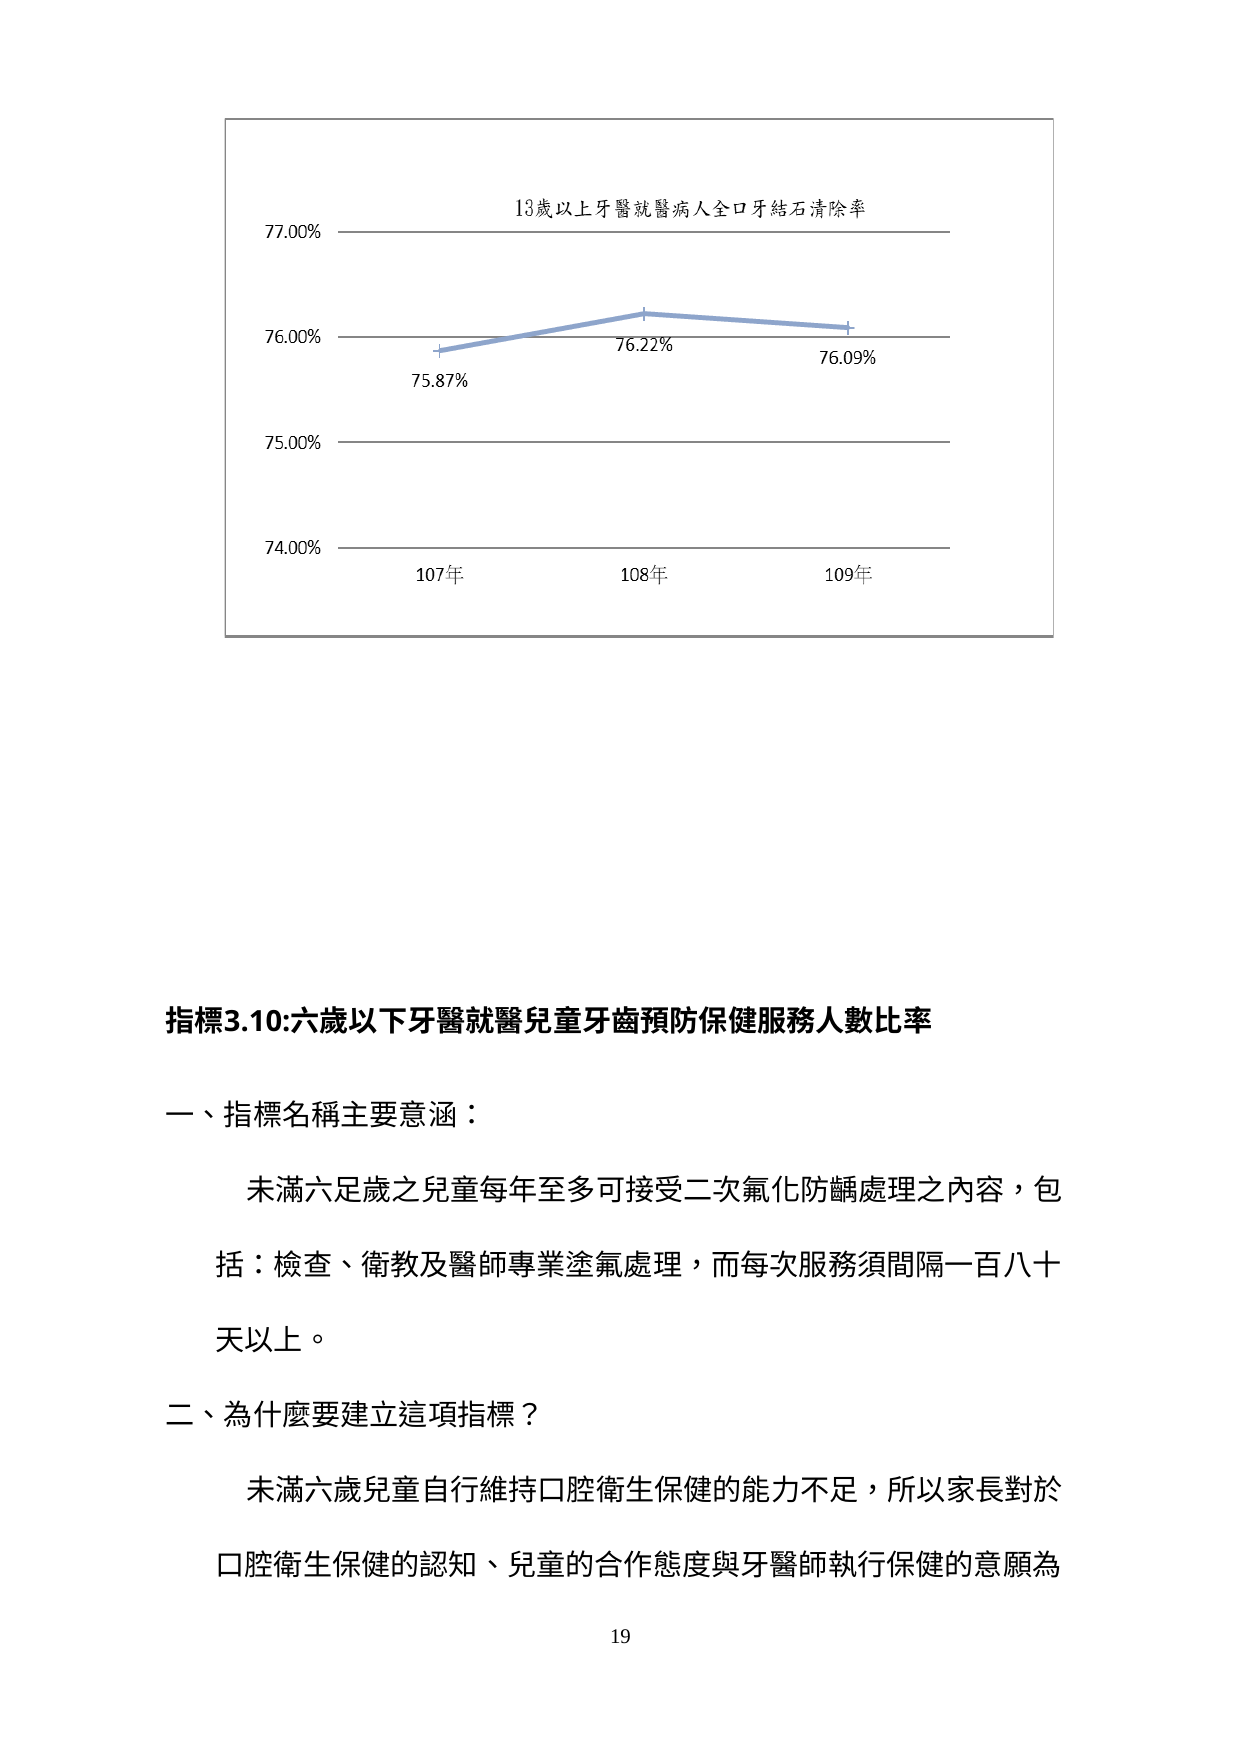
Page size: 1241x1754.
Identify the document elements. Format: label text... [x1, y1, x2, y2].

subtitle 一、指標名稱主要意涵： [165, 1075, 1075, 1150]
picture [224, 118, 1054, 638]
text 未滿六歲兒童自行維持口腔衛生保健的能力不足，所以家長對於口腔衛生保健的認知、兒童的合作態度與牙醫師執行保健的意願為 [215, 1450, 1075, 1600]
subtitle 指標3.10:六歲以下牙醫就醫兒童牙齒預防保健服務人數比率 [165, 981, 1075, 1056]
text 未滿六足歲之兒童每年至多可接受二次氟化防齲處理之內容，包括：檢查、衛教及醫師專業塗氟處理，而每次服務須間隔一百八十天以上。 [215, 1150, 1075, 1375]
subtitle 二、為什麼要建立這項指標？ [165, 1375, 1075, 1450]
